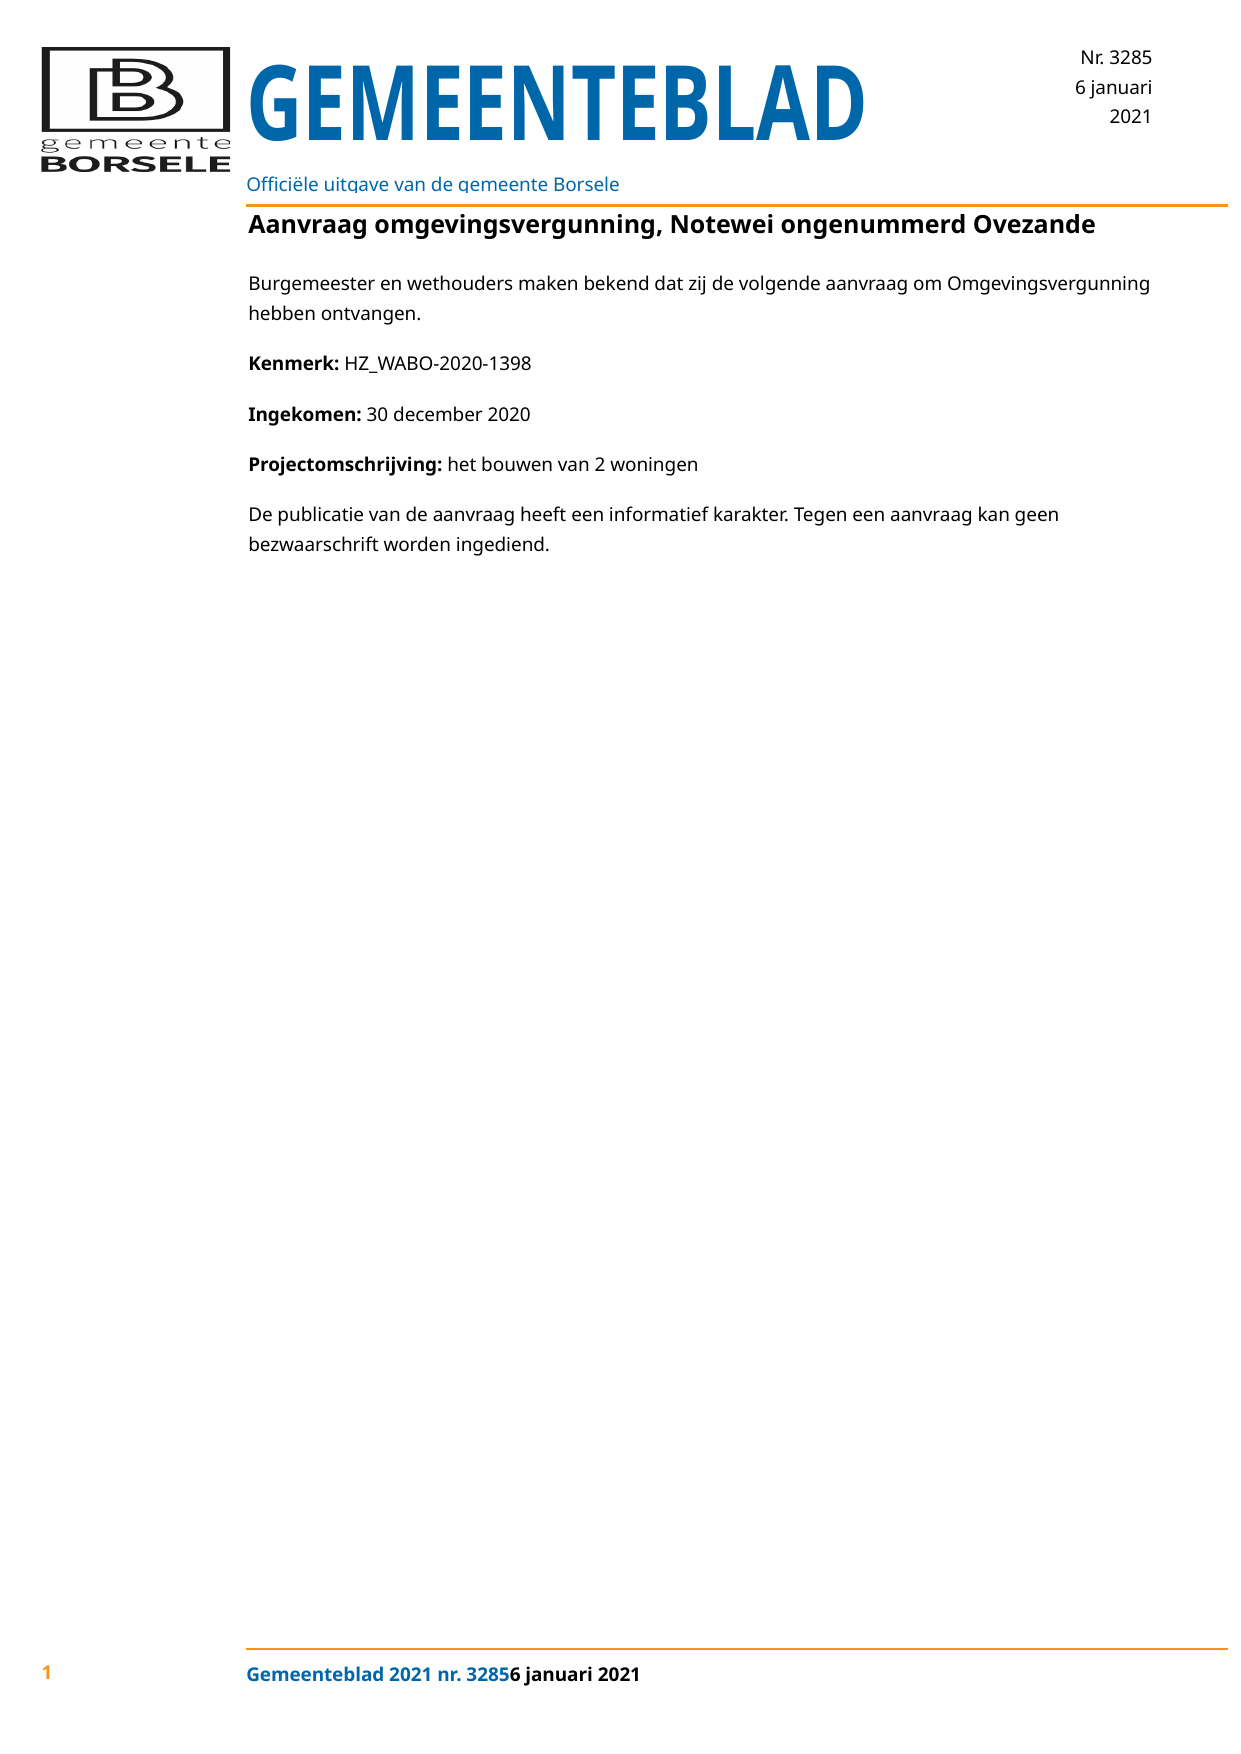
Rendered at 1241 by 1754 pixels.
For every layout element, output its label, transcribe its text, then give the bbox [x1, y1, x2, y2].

picture [41, 47, 231, 172]
text Ingekomen: 30 december 2020 [248, 401, 1152, 426]
text Burgemeester en wethouders maken bekend dat zij de volgende aanvraag om Omgevingsvergunning hebben ontvangen. [248, 270, 1152, 326]
text Aanvraag omgevingsvergunning, Notewei ongenummerd Ovezande [248, 207, 1152, 241]
text De publicatie van de aanvraag heeft een informatief karakter. Tegen een aanvraag kan geen bezwaarschrift worden ingediend. [248, 502, 1152, 557]
text Projectomschrijving: het bouwen van 2 woningen [248, 451, 1152, 477]
text Kenmerk: HZ_WABO-2020-1398 [248, 350, 1152, 376]
